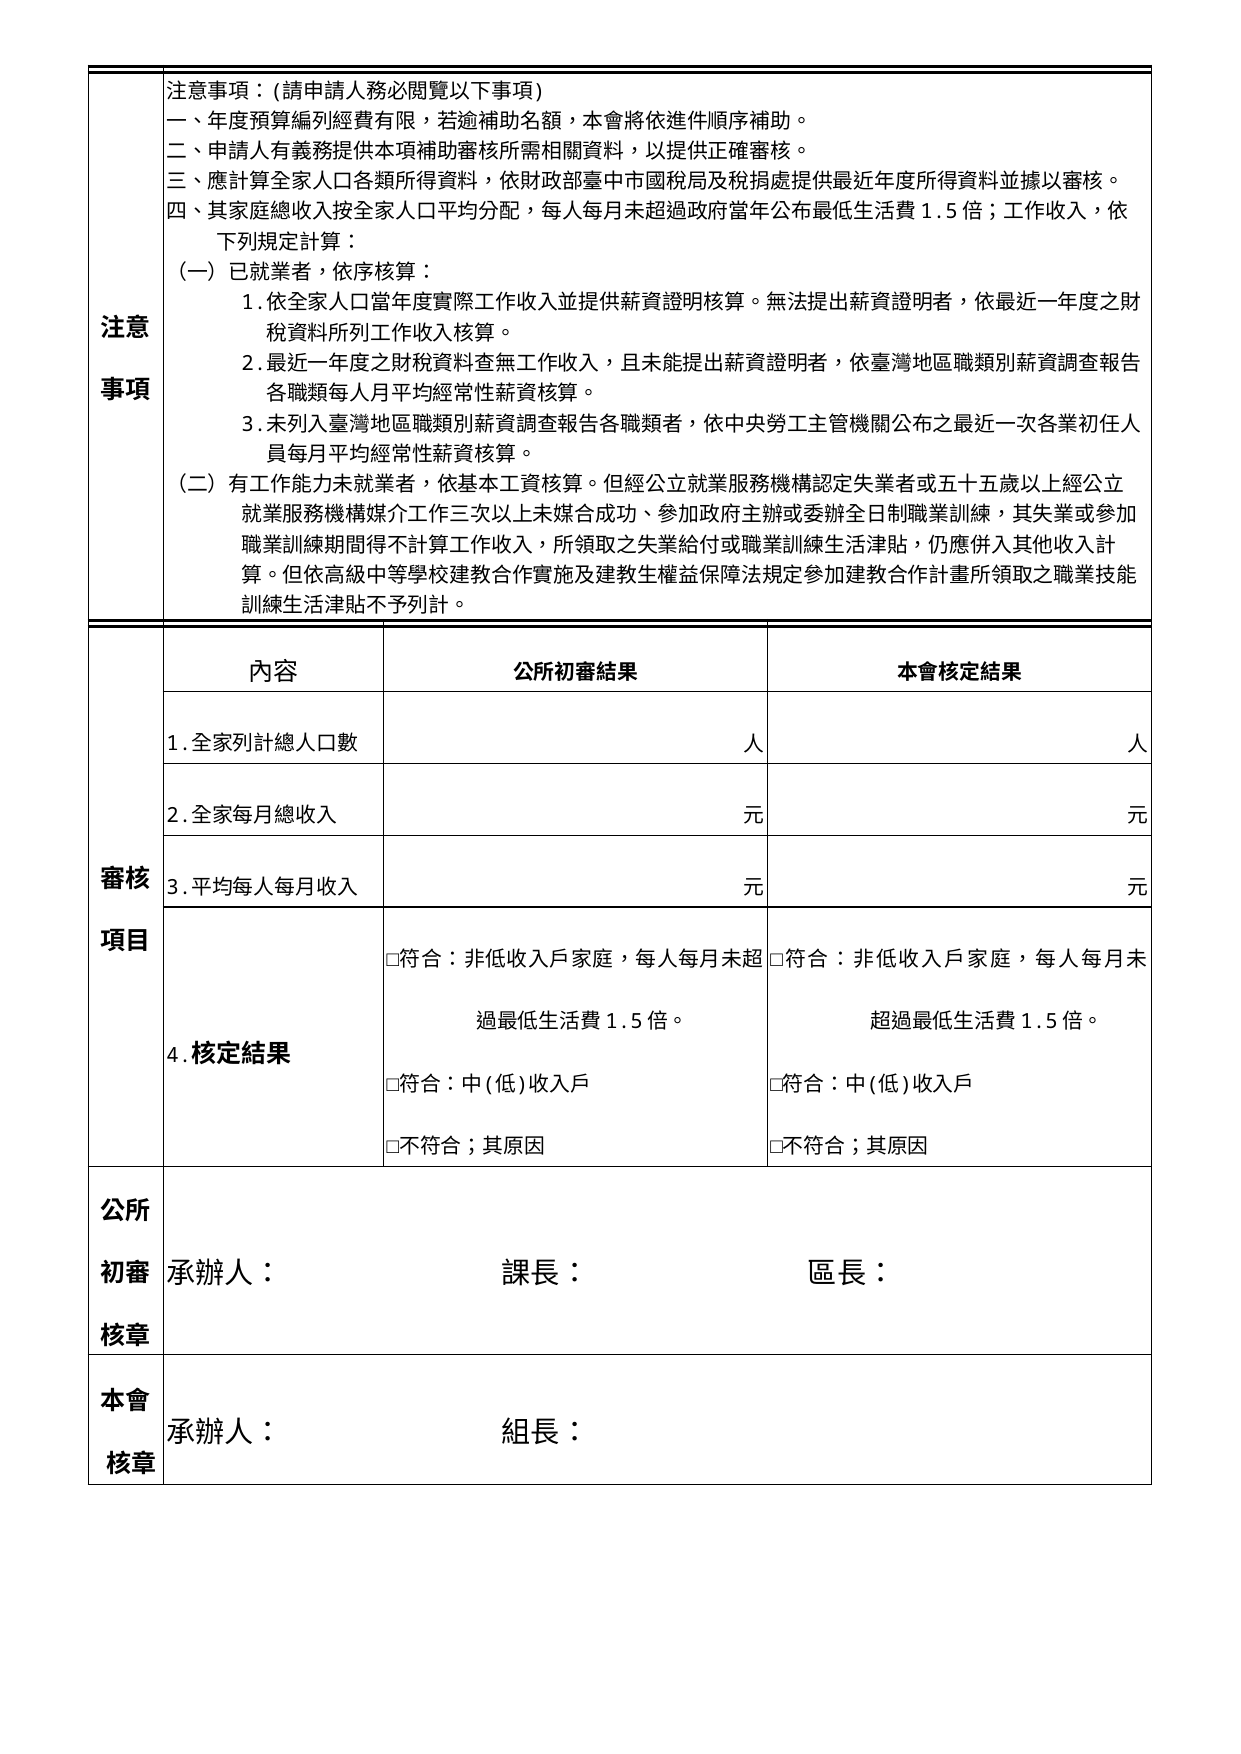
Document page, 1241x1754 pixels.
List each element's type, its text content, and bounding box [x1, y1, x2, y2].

table_cell 元 [384, 836, 767, 906]
table_cell 2.全家每月總收入 [164, 764, 383, 834]
table_cell 1.全家列計總人口數 [164, 692, 383, 763]
table_cell 注意事項：(請申請人務必閲覽以下事項) 一、年度預算編列經費有限，若逾補助名額，本會將依進件順序補助。 二、申請人有義務提供本項補助審核所需相關資料，以提供正確審核。 三、應計算全家人口各類所得資料，依財政部臺中市國稅局及稅捐處提供最近年度所得資料並據以審核。 四、其家庭總收入按全家人口平均分配，每人每月未超過政府當年公布最低生活費1.5倍；工作收入，依 下列規定計算： （一）已就業者，依序核算： 1.依全家人口當年度實際工作收入並提供薪資證明核算。無法提出薪資證明者，依最近一年度之財 稅資料所列工作收入核算。 2.最近一年度之財稅資料查無工作收入，且未能提出薪資證明者，依臺灣地區職類別薪資調查報告 各職類每人月平均經常性薪資核算。 3.未列入臺灣地區職類別薪資調查報告各職類者，依中央勞工主管機關公布之最近一次各業初任人 員每月平均經常性薪資核算。 （二）有工作能力未就業者，依基本工資核算。但經公立就業服務機構認定失業者或五十五歲以上經公立 就業服務機構媒介工作三次以上未媒合成功、參加政府主辦或委辦全日制職業訓練，其失業或參加 職業訓練期間得不計算工作收入，所領取之失業給付或職業訓練生活津貼，仍應併入其他收入計 算。但依高級中等學校建教合作實施及建教生權益保障法規定參加建教合作計畫所領取之職業技能 訓練生活津貼不予列計。 [164, 74, 1151, 619]
table_cell 注意事項 [89, 74, 163, 619]
table_cell 承辦人： 組長： [164, 1355, 1151, 1484]
table_cell 4.核定結果 [164, 908, 383, 1166]
table_cell 本會核定結果 [768, 628, 1151, 691]
table_cell □符合：非低收入戶家庭，每人每月未超過最低生活費1.5倍。 □符合：中(低)收入戶 □不符合；其原因 [384, 908, 767, 1166]
table_cell 人 [384, 692, 767, 763]
table_cell 3.平均每人每月收入 [164, 836, 383, 906]
table_cell 元 [384, 764, 767, 834]
table_cell 人 [768, 692, 1151, 763]
table_cell 內容 [164, 628, 383, 691]
table_cell 公所初審結果 [384, 628, 767, 691]
table_cell 元 [768, 764, 1151, 834]
table_cell 元 [768, 836, 1151, 906]
table_cell 承辦人： 課長： 區長： [164, 1167, 1151, 1354]
table_cell 本會 核章 [89, 1355, 163, 1484]
table_cell 公所 初審 核章 [89, 1167, 163, 1354]
table_cell 審核 項目 [89, 628, 163, 1166]
table_cell □符合：非低收入戶家庭，每人每月未 超過最低生活費1.5倍。 □符合：中(低)收入戶 □不符合；其原因 [768, 908, 1151, 1166]
